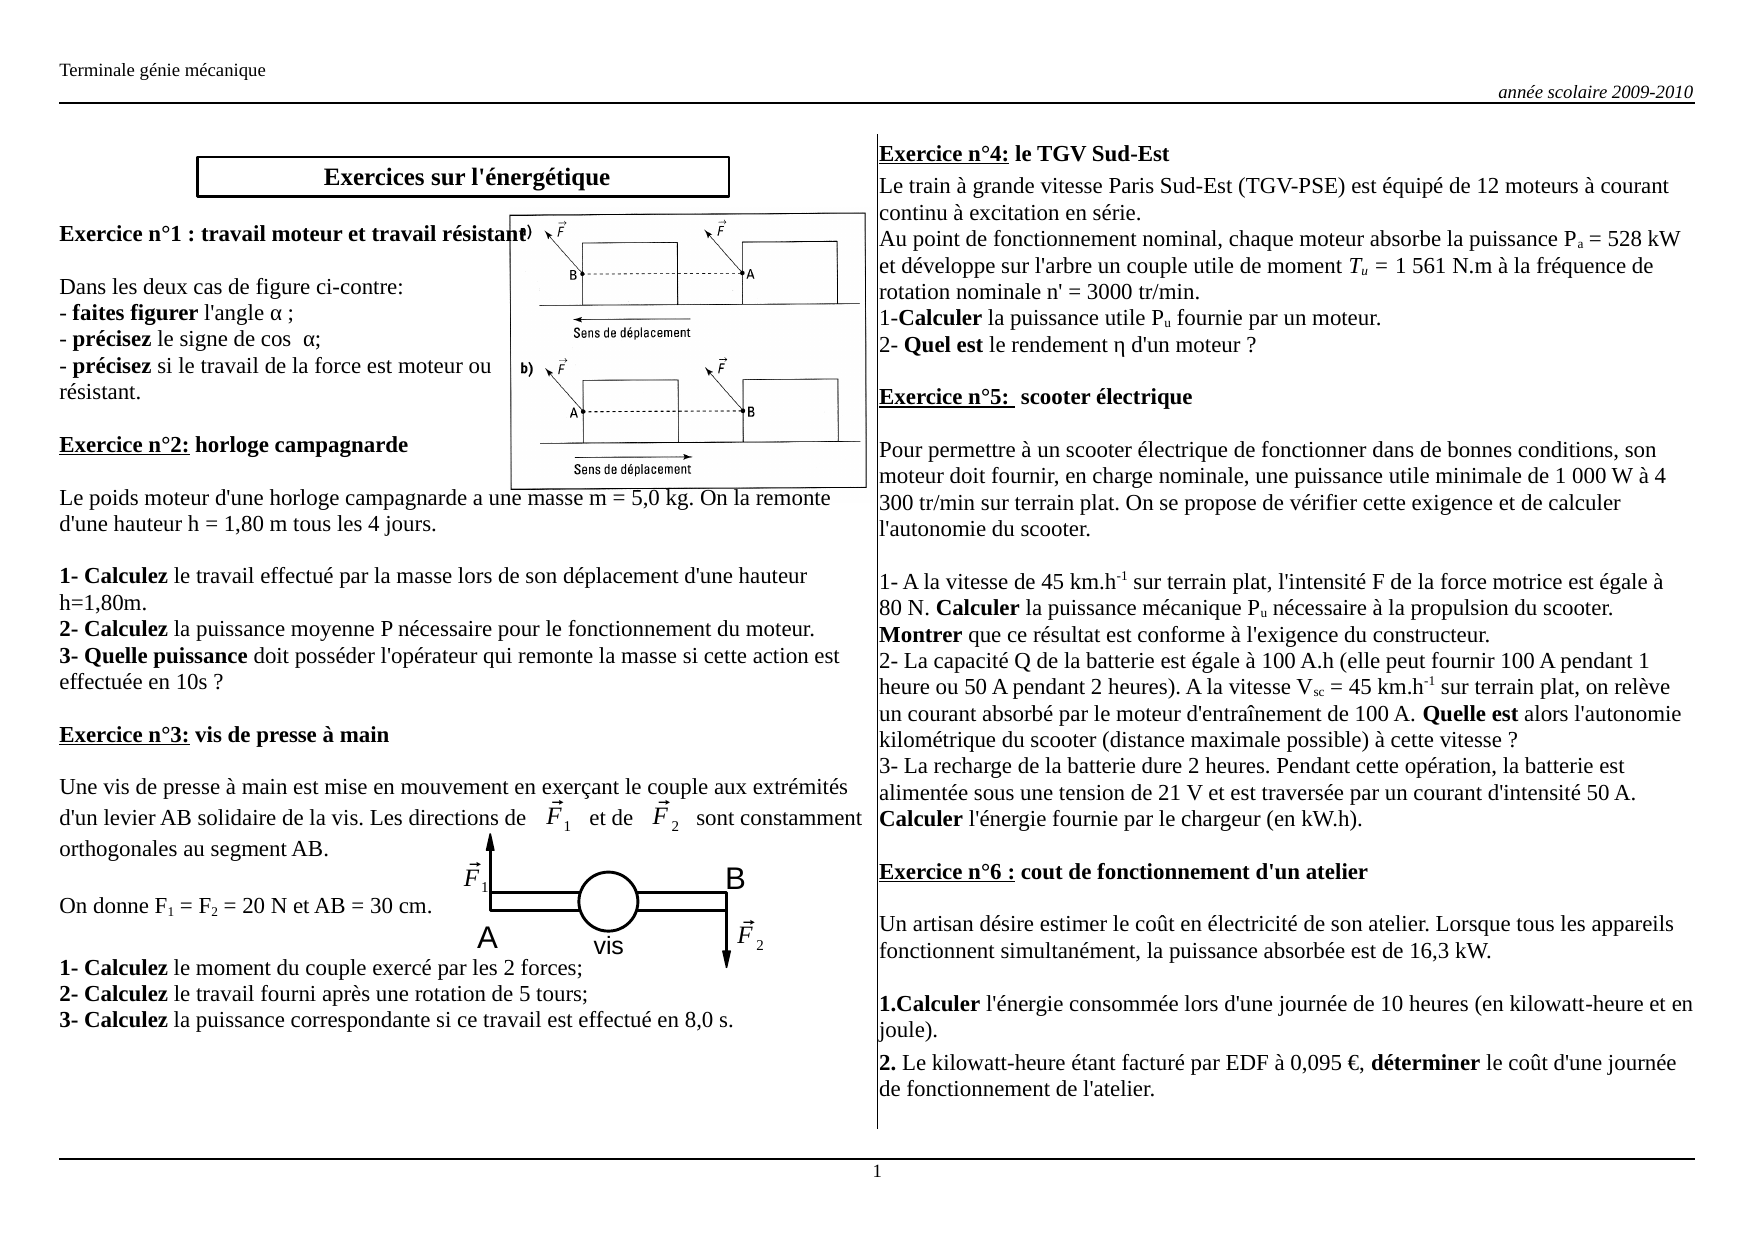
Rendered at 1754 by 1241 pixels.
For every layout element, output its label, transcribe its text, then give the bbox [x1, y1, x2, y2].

text Le poids moteur d'une horloge campagnarde a une masse m = 5,0 kg. On la remonte d'une hauteur h = 1,80 m tous les 4 jours. [59, 483, 875, 536]
text - précisez si le travail de la force est moteur ou résistant. [59, 352, 507, 404]
text - faites figurer l'angle α ; [59, 299, 509, 325]
text 1.Calculer l'énergie consommée lors d'une journée de 10 heures (en kilowatt‑heure et en joule). [879, 989, 1695, 1042]
text Exercice n°6 : cout de fonctionnement d'un atelier [879, 858, 1695, 884]
text On donne F1 = F2 = 20 N et AB = 30 cm. [59, 861, 582, 919]
text 1- Calculez le travail effectué par la masse lors de son déplacement d'une hauteur h=1,80m. [59, 563, 875, 615]
text On donne F1 = F2 = 20 N et AB = 30 cm. [639, 894, 725, 909]
text Exercice n°4: le TGV Sud-Est [879, 140, 1695, 166]
text Exercice n°5: scooter électrique [879, 383, 1695, 410]
text 3- Calculez la puissance correspondante si ce travail est effectué en 8,0 s. [59, 1006, 875, 1033]
text - précisez le signe de cos α; [59, 325, 509, 352]
text Pour permettre à un scooter électrique de fonctionner dans de bonnes conditions, son moteur doit fournir, en charge nominale, une puissance utile minimale de 1 000 W à 4 300 tr/min sur terrain plat. On se propose de vérifier cette exigence et de calculer l'autonomie du scooter. [879, 436, 1695, 542]
text 1- Calculez le moment du couple exercé par les 2 forces; [59, 954, 875, 980]
text Exercice n°2: horloge campagnarde [59, 431, 509, 457]
text Au point de fonctionnement nominal, chaque moteur absorbe la puissance Pa = 528 kW et développe sur l'arbre un couple utile de moment Tu = 1 561 N.m à la fréquence de rotation nominale n' = 3000 tr/min. [879, 225, 1695, 304]
text On donne F1 = F2 = 20 N et AB = 30 cm. [492, 894, 578, 909]
text Un artisan désire estimer le coût en électricité de son atelier. Lorsque tous les appareils fonctionnent simultanément, la puissance absorbée est de 16,3 kW. [879, 911, 1692, 963]
text Une vis de presse à main est mise en mouvement en exerçant le couple aux extrémités d'un levier AB solidaire de la vis. Les directions deet desont constamment orthogonales au segment AB. [59, 773, 875, 861]
text 2- Calculez le travail fourni après une rotation de 5 tours; [59, 980, 875, 1006]
text 3- La recharge de la batterie dure 2 heures. Pendant cette opération, la batterie est alimentée sous une tension de 21 V et est traversée par un courant d'intensité 50 A. Calculer l'énergie fournie par le chargeur (en kW.h). [879, 752, 1695, 831]
text [730, 162, 875, 191]
text On donne F1 = F2 = 20 N et AB = 30 cm. [492, 861, 875, 919]
text 2- Calculez la puissance moyenne P nécessaire pour le fonctionnement du moteur. [59, 615, 875, 642]
text 1-Calculer la puissance utile Pu fournie par un moteur. [879, 304, 1695, 331]
text 1- A la vitesse de 45 km.h-1 sur terrain plat, l'intensité F de la force motrice est égale à 80 N. Calculer la puissance mécanique Pu nécessaire à la propulsion du scooter. Montrer que ce résultat est conforme à l'exigence du constructeur. [879, 568, 1695, 647]
picture [651, 491, 657, 503]
text 2- La capacité Q de la batterie est égale à 100 A.h (elle peut fournir 100 A pendant 1 heure ou 50 A pendant 2 heures). A la vitesse Vsc = 45 km.h-1 sur terrain plat, on relève un courant absorbé par le moteur d'entraînement de 100 A. Quelle est alors l'autonomie kilométrique du scooter (distance maximale possible) à cette vitesse ? [879, 647, 1695, 752]
text Exercices sur l'énergétique [199, 162, 728, 191]
text Exercice n°3: vis de presse à main [59, 721, 875, 747]
picture [509, 207, 877, 503]
text Exercice n°1 : travail moteur et travail résistant [59, 220, 509, 246]
text Le train à grande vitesse Paris Sud-Est (TGV-PSE) est équipé de 12 moteurs à courant continu à excitation en série. [879, 173, 1695, 225]
text 3- Quelle puissance doit posséder l'opérateur qui remonte la masse si cette action est effectuée en 10s ? [59, 642, 875, 694]
text 2. Le kilowatt‑heure étant facturé par EDF à 0,095 €, déterminer le coût d'une journée de fonctionnement de l'atelier. [879, 1048, 1695, 1101]
text [59, 162, 196, 191]
text 2- Quel est le rendement η d'un moteur ? [879, 331, 1695, 357]
text Dans les deux cas de figure ci-contre: [59, 273, 509, 299]
